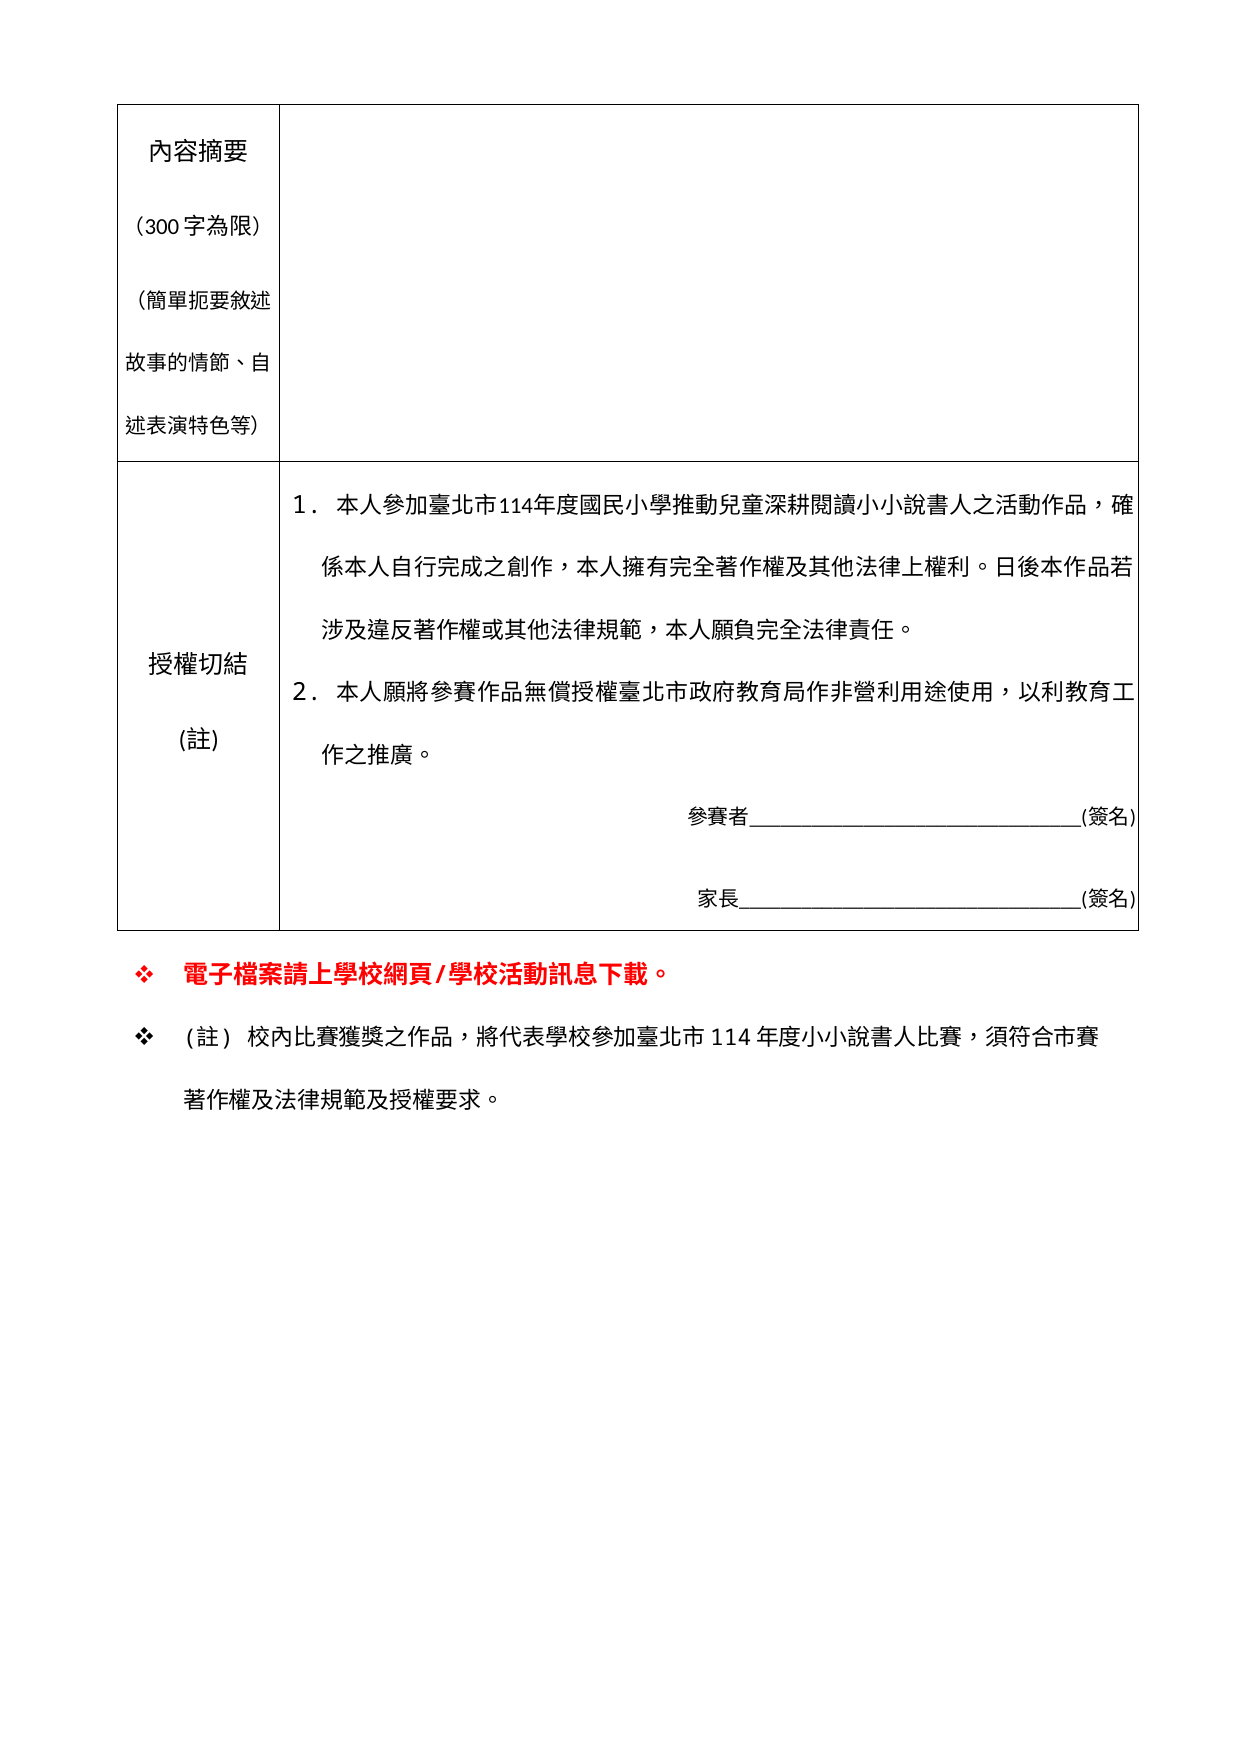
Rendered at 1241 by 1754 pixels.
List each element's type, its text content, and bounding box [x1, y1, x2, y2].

table_cell 本人參加臺北市114年度國民小學推動兒童深耕閱讀小小說書人之活動作品，確係本人自行完成之創作，本人擁有完全著作權及其他法律上權利。日後本作品若涉及違反著作權或其他法律規範，本人願負完全法律責任。 本人願將參賽作品無償授權臺北市政府教育局作非營利用途使用，以利教育工作之推廣。 參賽者________________________________(簽名) 家長_________________________________(簽名) [280, 462, 1138, 930]
table_cell 授權切結 (註) [118, 462, 279, 930]
table_cell 內容摘要 （300字為限） （簡單扼要敘述故事的情節、自述表演特色等） [118, 105, 279, 461]
list (註) 校內比賽獲獎之作品，將代表學校參加臺北市114年度小小說書人比賽，須符合市賽著作權及法律規範及授權要求。 [133, 994, 1107, 1119]
table_cell [280, 105, 1138, 461]
list 電子檔案請上學校網頁/學校活動訊息下載。 [133, 931, 1107, 994]
